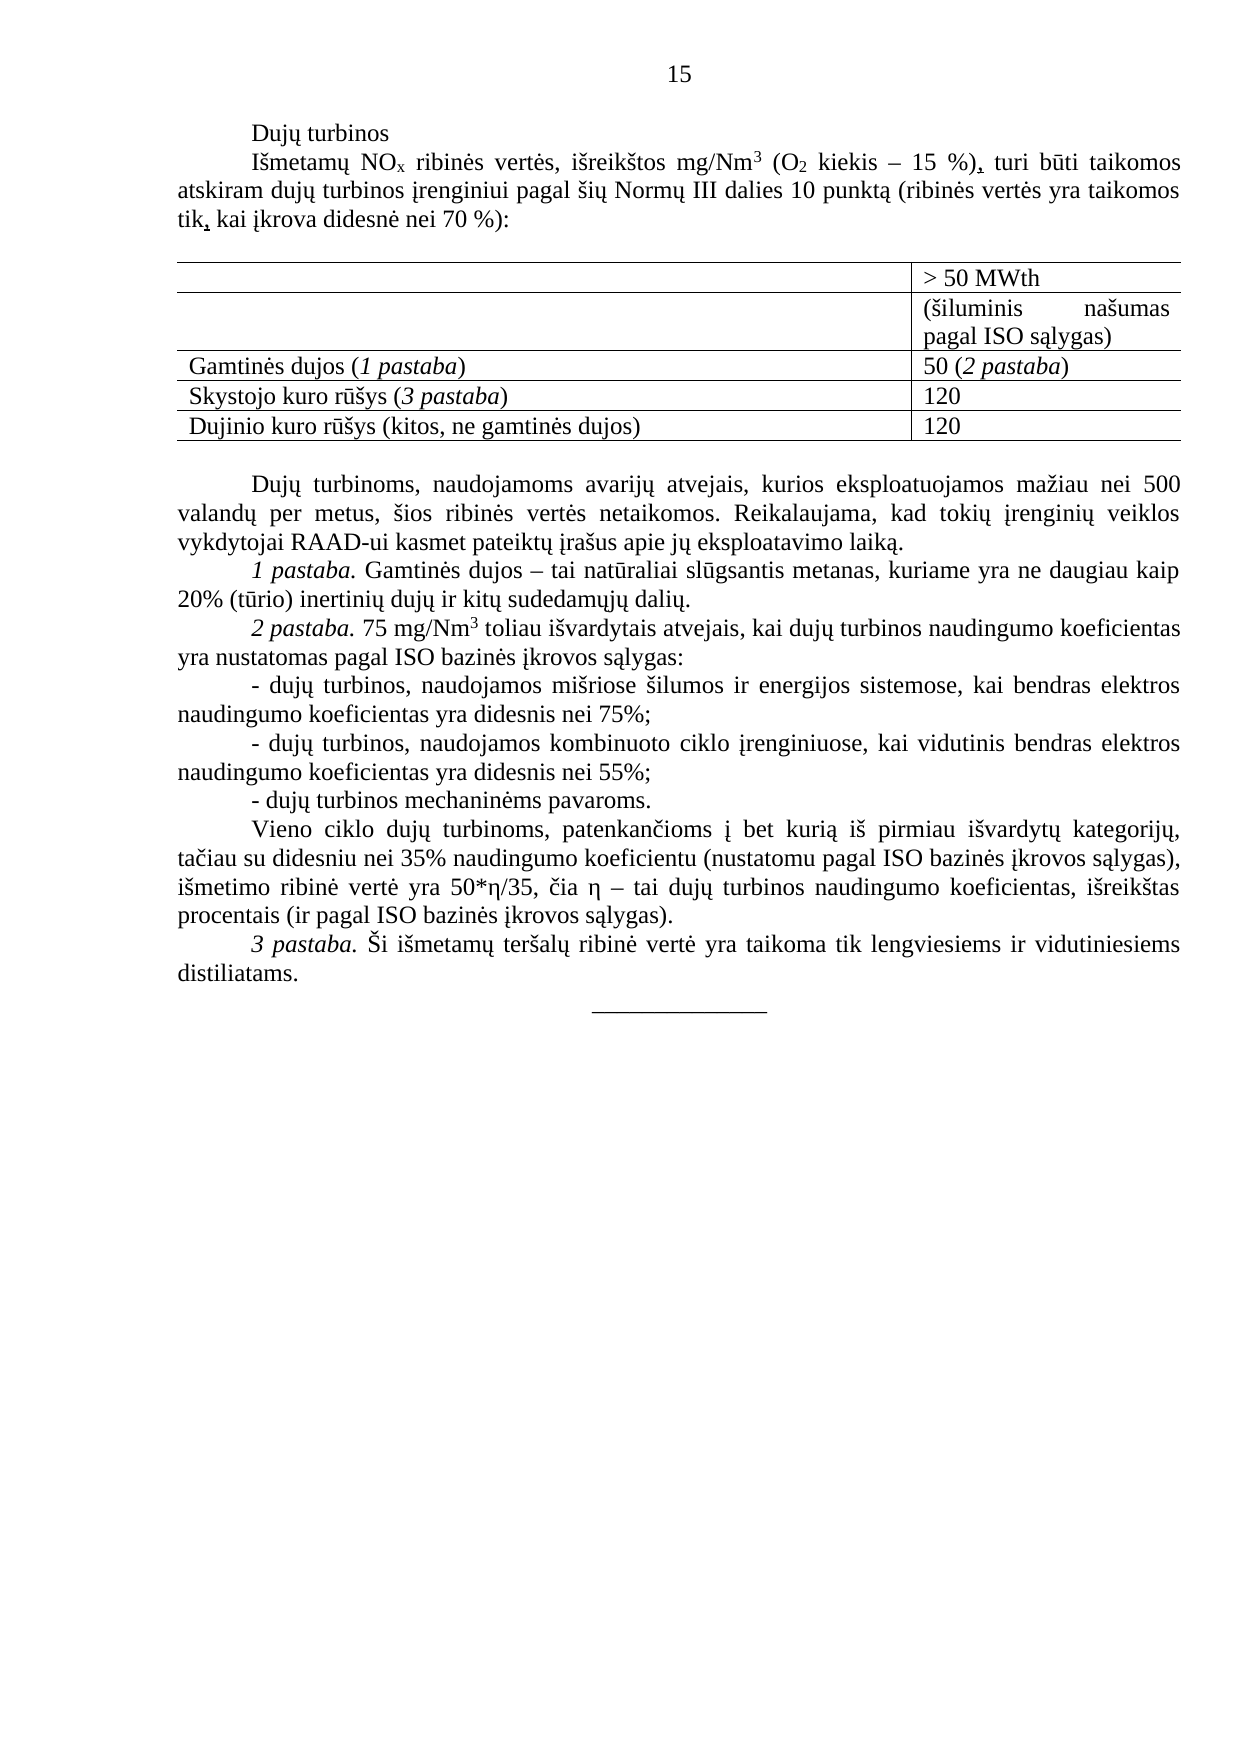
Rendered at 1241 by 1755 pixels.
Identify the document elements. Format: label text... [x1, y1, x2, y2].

text - dujų turbinos, naudojamos kombinuoto ciklo įrenginiuose, kai vidutinis bendras elektros naudingumo koeficientas yra didesnis nei 55%; [177, 728, 1181, 786]
text Vieno ciklo dujų turbinoms, patenkančioms į bet kurią iš pirmiau išvardytų kategorijų, tačiau su didesniu nei 35% naudingumo koeficientu (nustatomu pagal ISO bazinės įkrovos sąlygas), išmetimo ribinė vertė yra 50*η/35, čia η – tai dujų turbinos naudingumo koeficientas, išreikštas procentais (ir pagal ISO bazinės įkrovos sąlygas). [177, 814, 1181, 929]
text 1 pastaba. Gamtinės dujos – tai natūraliai slūgsantis metanas, kuriame yra ne daugiau kaip 20% (tūrio) inertinių dujų ir kitų sudedamųjų dalių. [177, 556, 1181, 613]
table_header [177, 263, 911, 292]
table_cell 120 [912, 411, 1181, 439]
table_cell (šiluminis našumas pagal ISO sąlygas) [912, 293, 1181, 350]
text Išmetamų NOx ribinės vertės, išreikštos mg/Nm3 (O2 kiekis – 15 %), turi būti taikomos atskiram dujų turbinos įrenginiui pagal šių Normų III dalies 10 punktą (ribinės vertės yra taikomos tik, kai įkrova didesnė nei 70 %): [177, 147, 1181, 233]
table_cell 50 (2 pastaba) [912, 351, 1181, 380]
table_cell Gamtinės dujos (1 pastaba) [177, 351, 911, 380]
text 2 pastaba. 75 mg/Nm3 toliau išvardytais atvejais, kai dujų turbinos naudingumo koeficientas yra nustatomas pagal ISO bazinės įkrovos sąlygas: [177, 613, 1181, 671]
text Dujų turbinos [177, 118, 1181, 147]
table_cell Skystojo kuro rūšys (3 pastaba) [177, 381, 911, 410]
table_cell Dujinio kuro rūšys (kitos, ne gamtinės dujos) [177, 411, 911, 439]
text ______________ [177, 987, 1181, 1016]
text 3 pastaba. Ši išmetamų teršalų ribinė vertė yra taikoma tik lengviesiems ir vidutiniesiems distiliatams. [177, 929, 1181, 987]
table_cell 120 [912, 381, 1181, 410]
text - dujų turbinos, naudojamos mišriose šilumos ir energijos sistemose, kai bendras elektros naudingumo koeficientas yra didesnis nei 75%; [177, 671, 1181, 728]
text - dujų turbinos mechaninėms pavaroms. [177, 786, 1181, 814]
table_cell [177, 293, 911, 350]
table_header > 50 MWth [912, 263, 1181, 292]
text Dujų turbinoms, naudojamoms avarijų atvejais, kurios eksploatuojamos mažiau nei 500 valandų per metus, šios ribinės vertės netaikomos. Reikalaujama, kad tokių įrenginių veiklos vykdytojai RAAD-ui kasmet pateiktų įrašus apie jų eksploatavimo laiką. [177, 469, 1181, 556]
